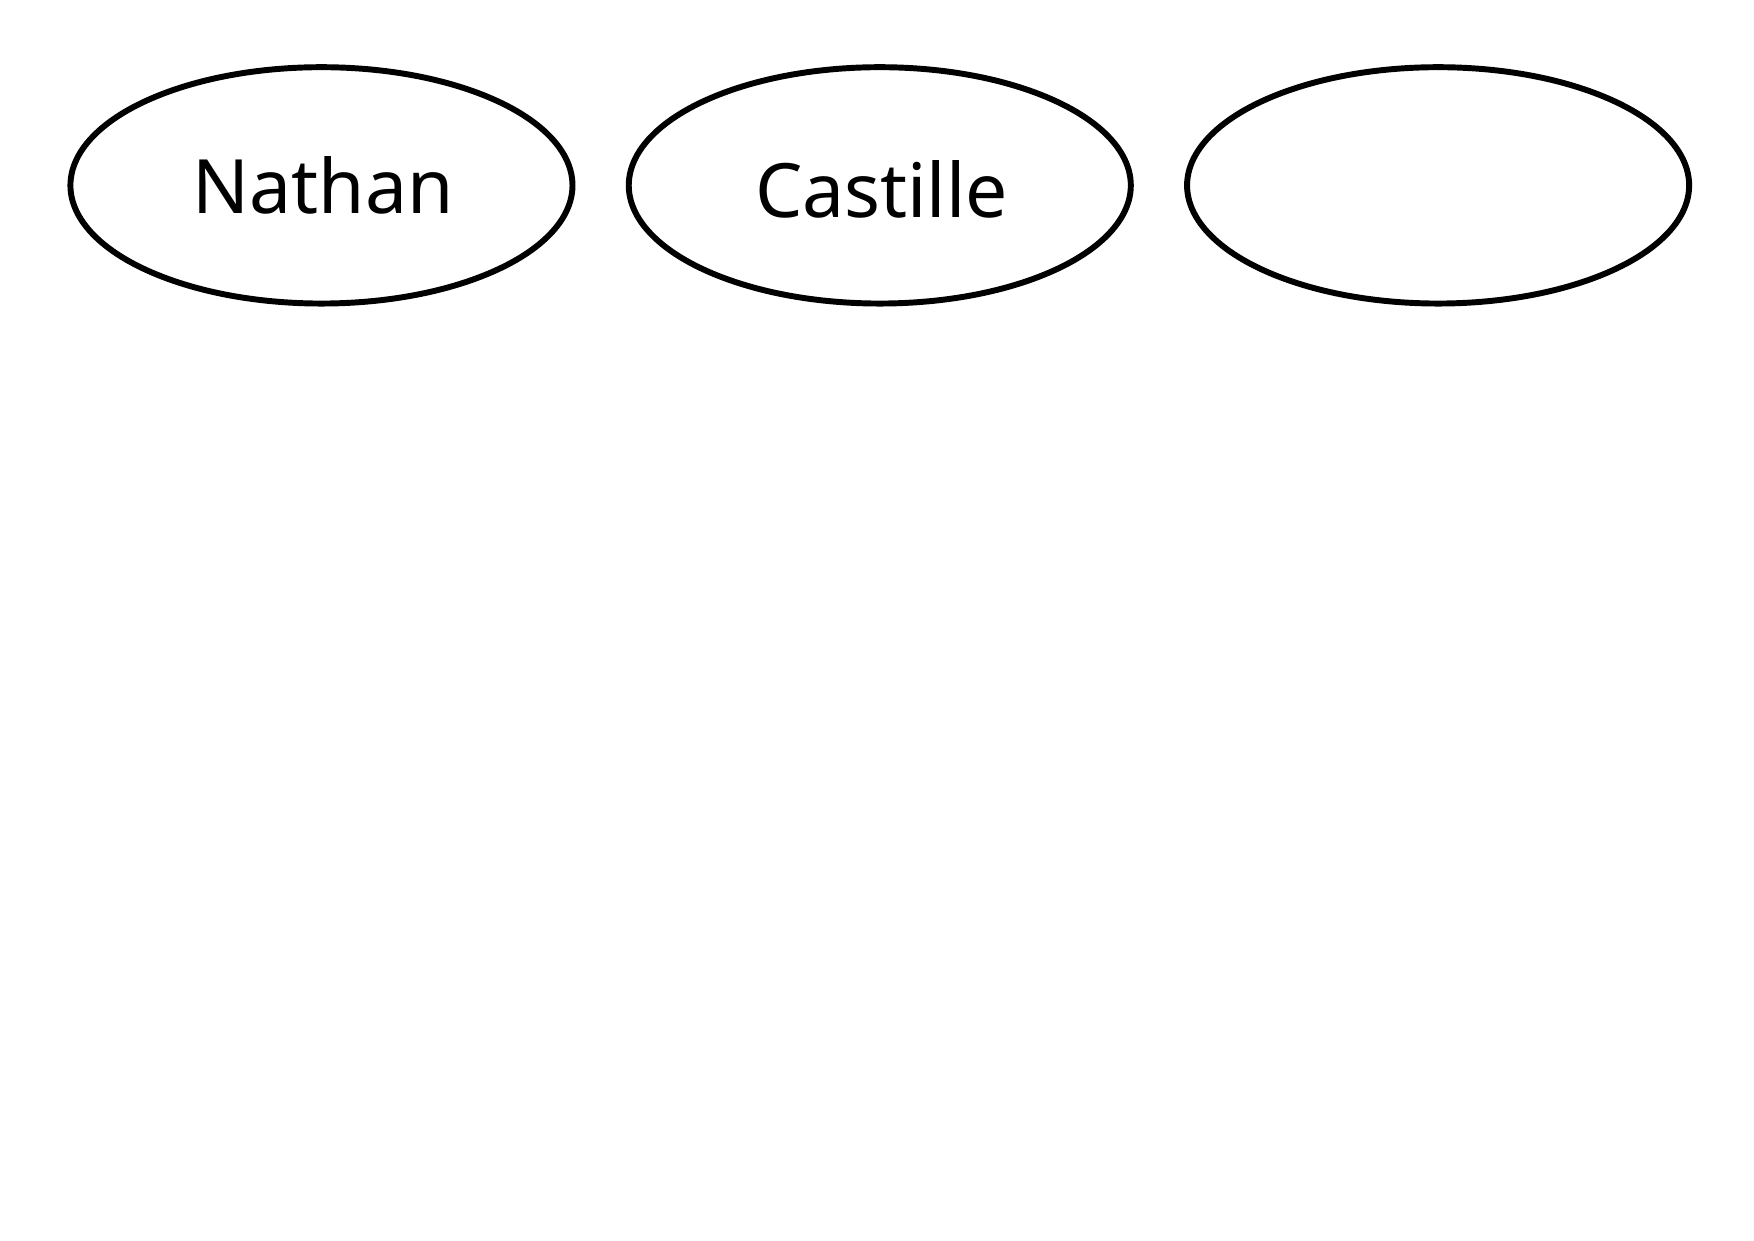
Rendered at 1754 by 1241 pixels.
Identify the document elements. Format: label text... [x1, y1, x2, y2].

text Castille [658, 137, 1104, 239]
text Nathan [100, 133, 546, 235]
